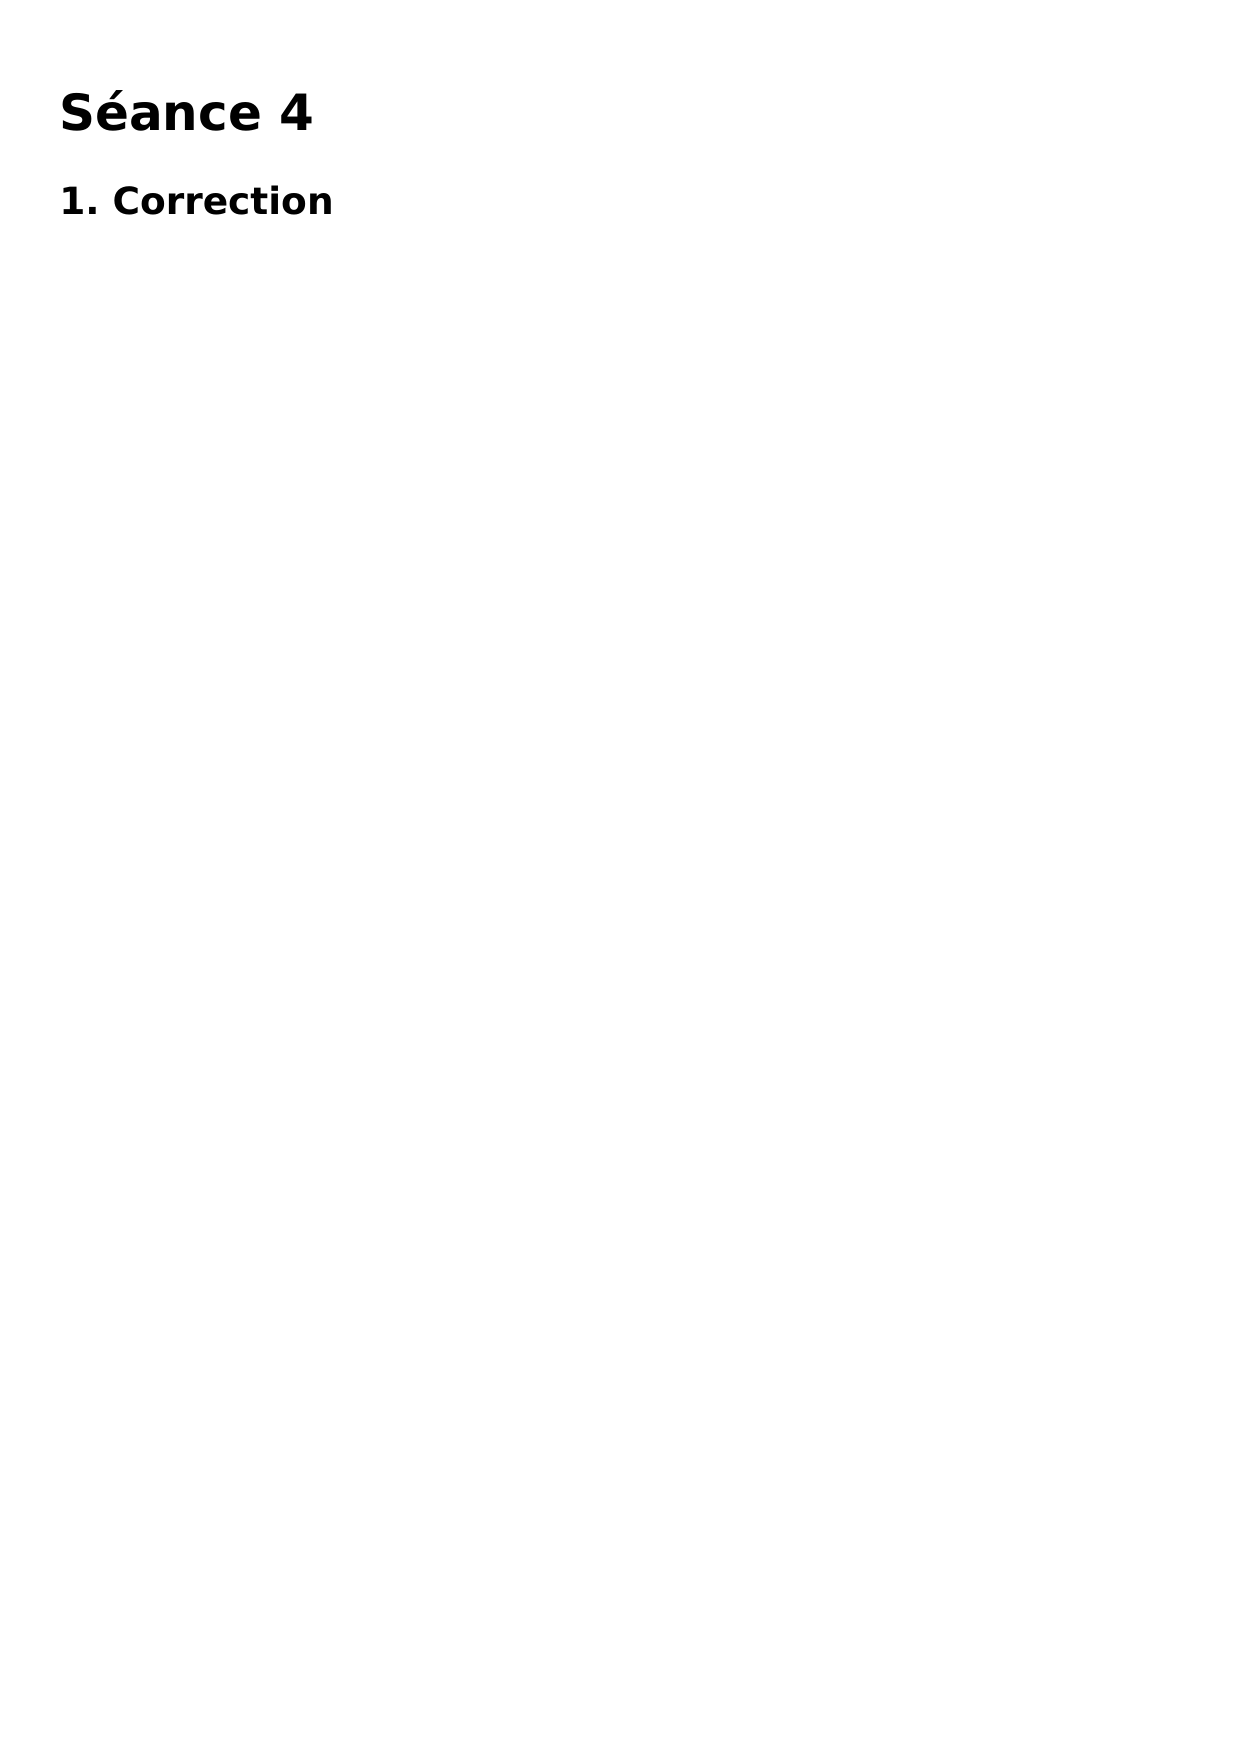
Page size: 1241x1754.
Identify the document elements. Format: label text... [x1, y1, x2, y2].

subtitle Séance 4 [59, 84, 1181, 142]
subtitle 1. Correction [59, 180, 1181, 223]
